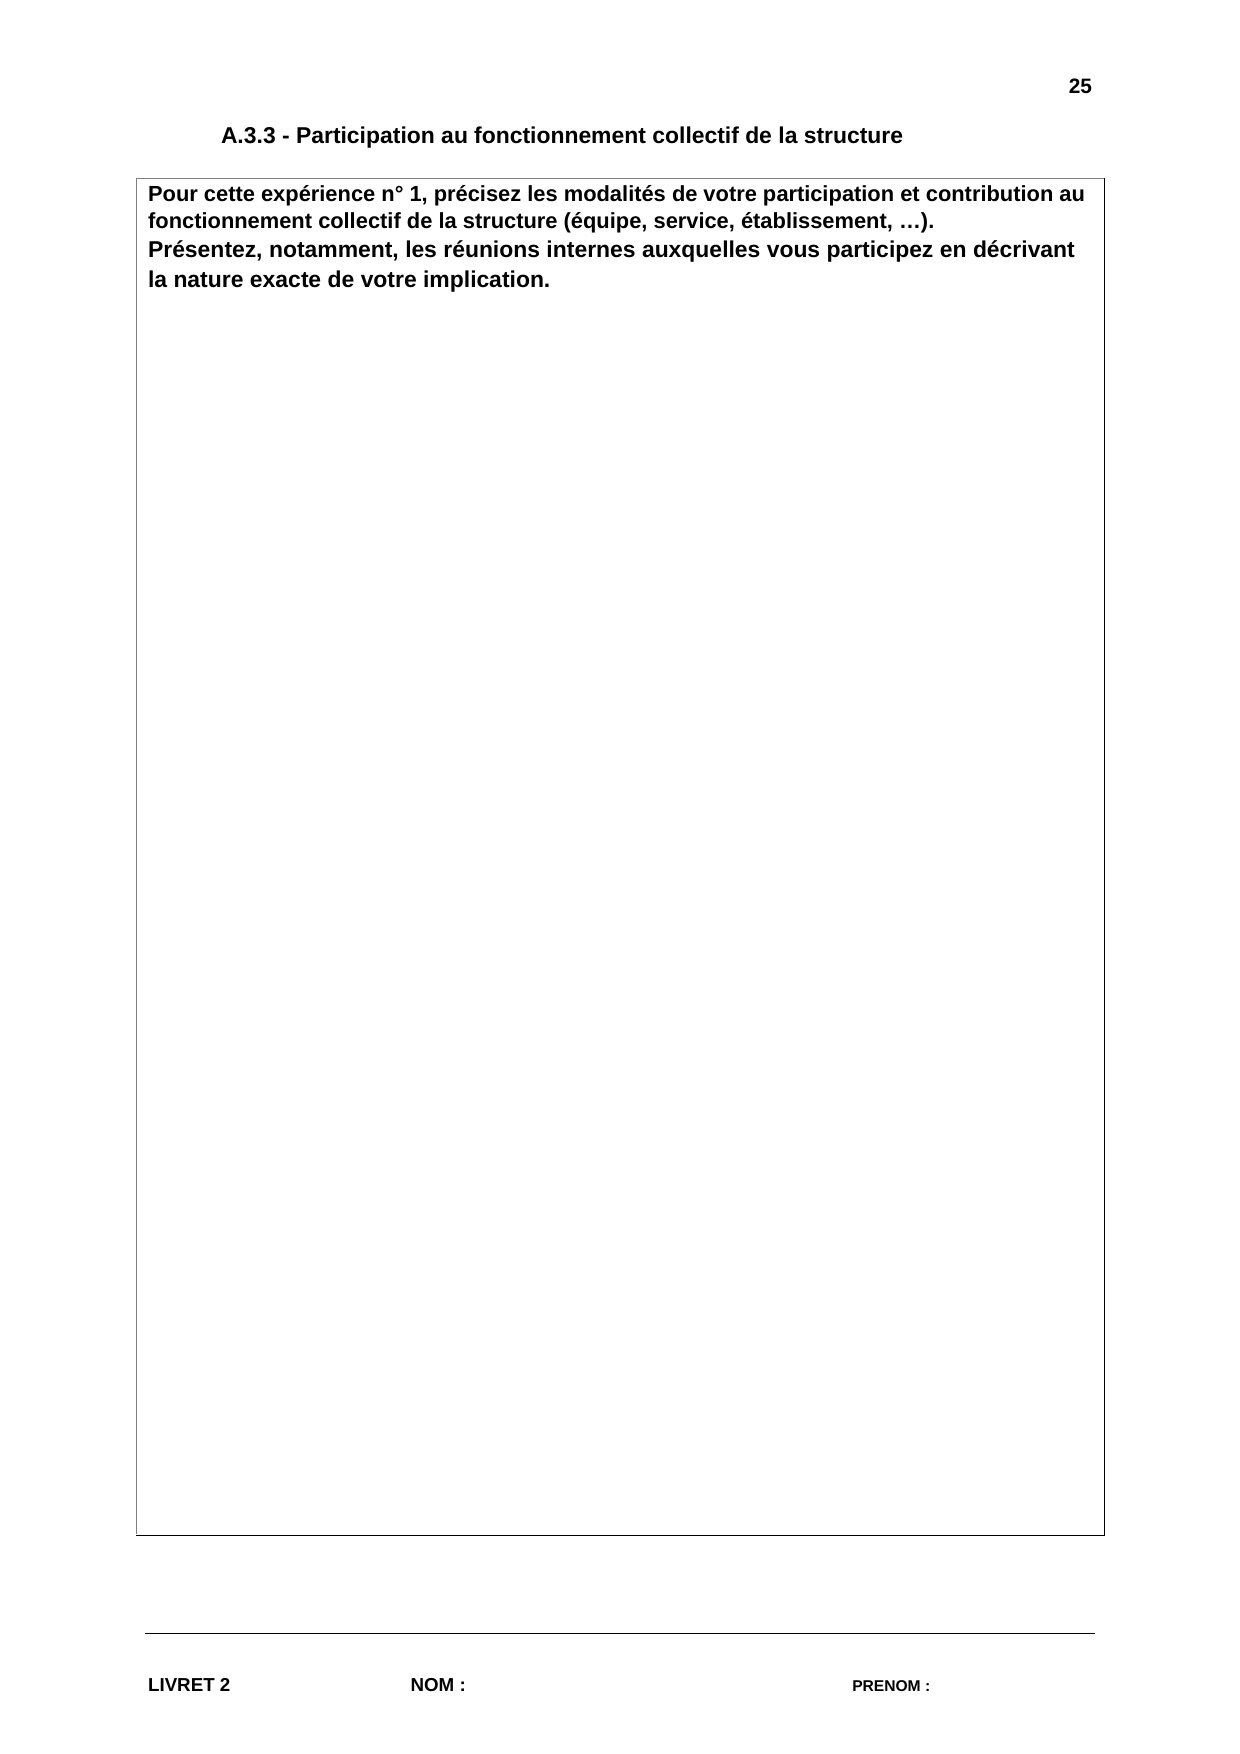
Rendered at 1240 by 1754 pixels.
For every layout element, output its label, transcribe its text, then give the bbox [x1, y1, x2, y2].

text A.3.3 - Participation au fonctionnement collectif de la structure [221, 122, 1093, 148]
text LIVRET 2 NOM : PRENOM : [148, 1672, 1093, 1696]
text 25 [1069, 74, 1093, 98]
